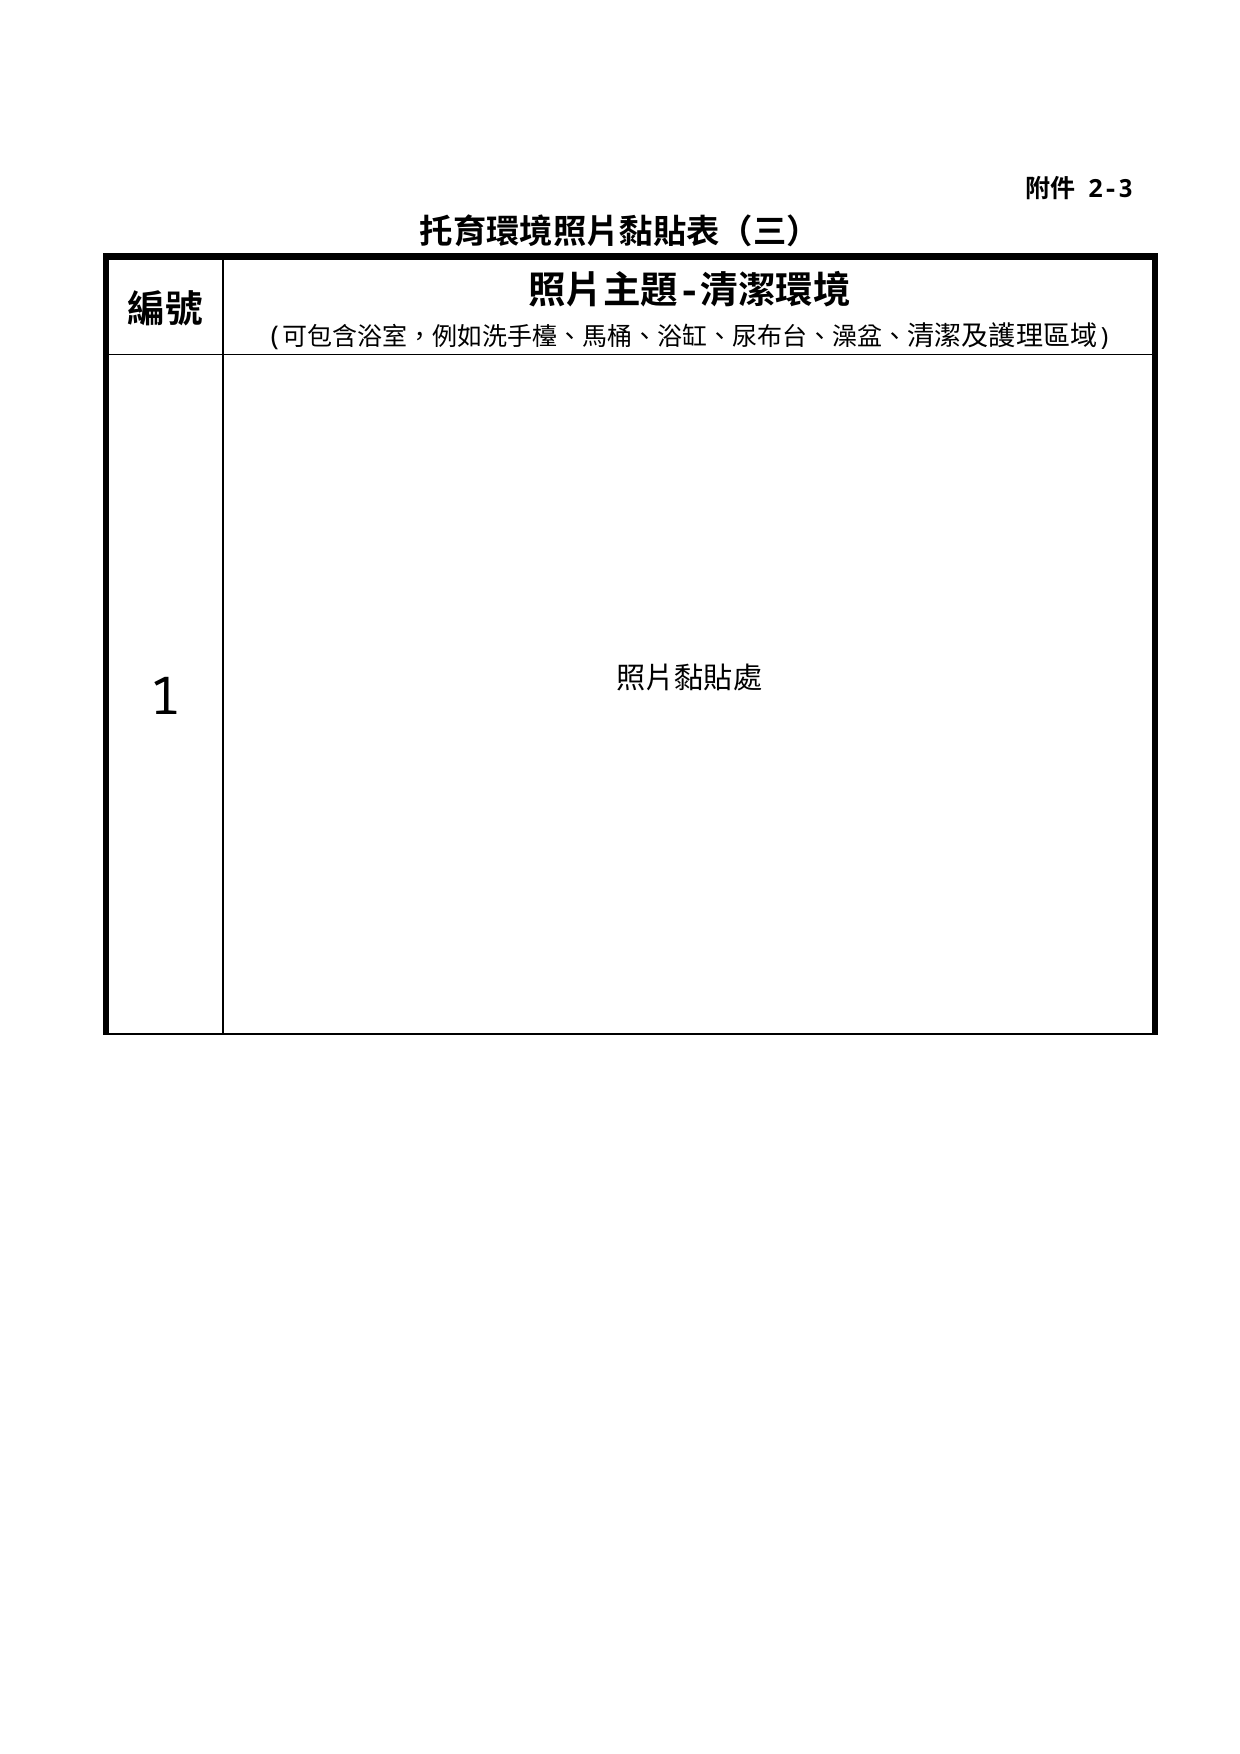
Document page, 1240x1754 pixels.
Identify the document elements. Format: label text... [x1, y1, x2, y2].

table_header 編號 [109, 260, 222, 353]
table_header 照片主題-清潔環境 (可包含浴室，例如洗手檯、馬桶、浴缸、尿布台、澡盆、清潔及護理區域) [224, 260, 1152, 353]
text 托育環境照片黏貼表（三） [106, 205, 1133, 253]
table_cell 1 [109, 355, 222, 1033]
table_cell 照片黏貼處 [224, 355, 1152, 1033]
text 附件 2-3 [106, 169, 1133, 205]
